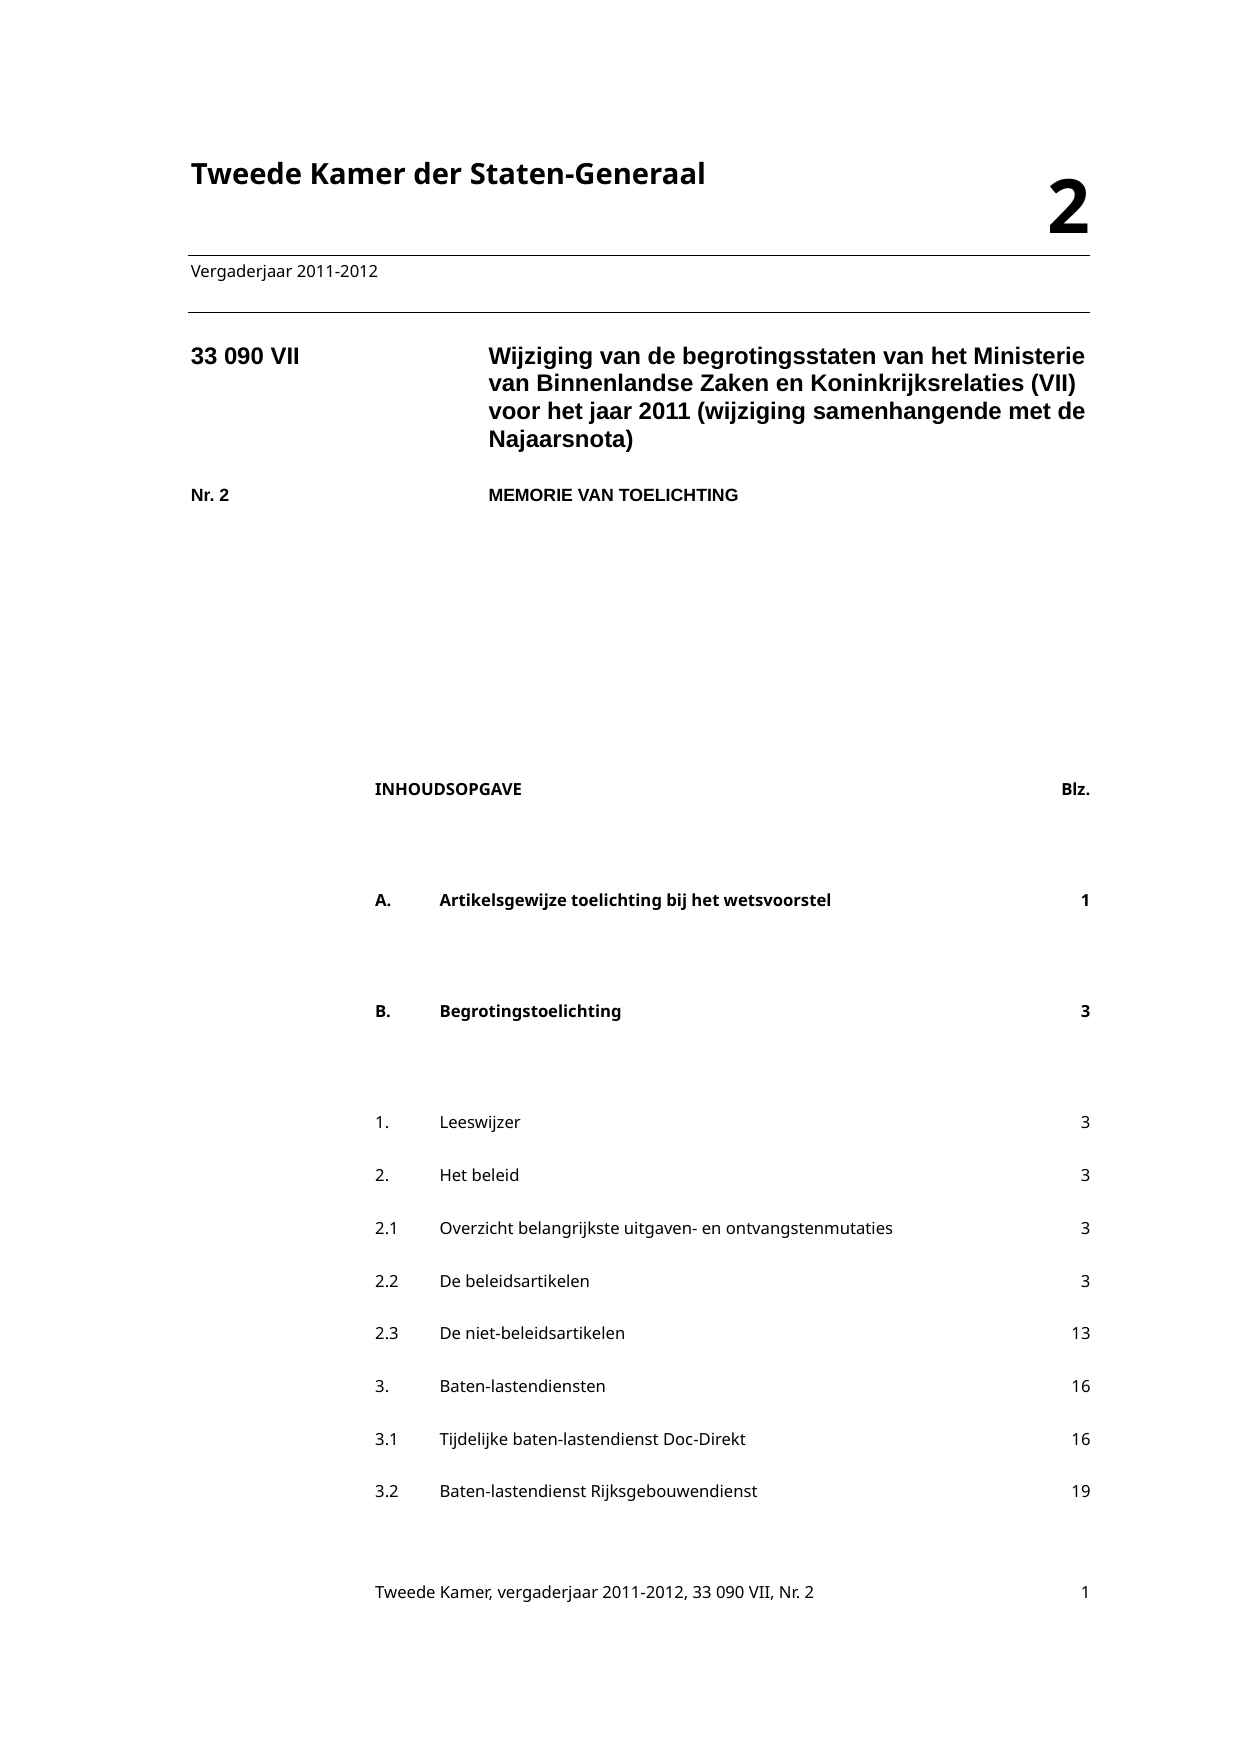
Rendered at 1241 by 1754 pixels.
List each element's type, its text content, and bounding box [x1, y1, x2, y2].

table_header INHOUDSOPGAVE [375, 778, 1011, 830]
table_cell [188, 313, 485, 339]
table_header Blz. [1011, 778, 1090, 830]
table_cell A. [375, 889, 439, 941]
table_cell [375, 1053, 439, 1111]
table_cell 3 [1011, 1000, 1090, 1053]
table_cell 3 [1011, 1269, 1090, 1322]
table_cell Het beleid [439, 1164, 1011, 1216]
table_cell 19 [1011, 1480, 1090, 1533]
table_header 2 [910, 150, 1090, 255]
table_cell 2.3 [375, 1322, 439, 1374]
table_cell Baten-lastendienst Rijksgebouwendienst [439, 1480, 1011, 1533]
table_cell Leeswijzer [439, 1111, 1011, 1164]
table_cell [439, 1053, 1011, 1111]
table_cell [1011, 1053, 1090, 1111]
table_cell 2. [375, 1164, 439, 1216]
table_cell Overzicht belangrijkste uitgaven- en ontvangstenmutaties [439, 1216, 1011, 1269]
table_cell [439, 941, 1011, 1000]
table_cell 1 [1011, 889, 1090, 941]
table_cell 3 [1011, 1111, 1090, 1164]
table_cell MEMORIE VAN TOELICHTING [485, 482, 1090, 601]
table_cell [485, 256, 1090, 312]
table_cell Artikelsgewijze toelichting bij het wetsvoorstel [439, 889, 1011, 941]
table_cell [1011, 941, 1090, 1000]
table_cell [1011, 830, 1090, 889]
table_cell 16 [1011, 1427, 1090, 1480]
table_cell [485, 313, 1090, 339]
table_cell Wijziging van de begrotingsstaten van het Ministerie van Binnenlandse Zaken en Koninkrijksrelaties (VII) voor het jaar 2011 (wijziging samenhangende met de Najaarsnota) [485, 339, 1090, 482]
table_cell De niet-beleidsartikelen [439, 1322, 1011, 1374]
table_cell 16 [1011, 1375, 1090, 1427]
table_cell 3.1 [375, 1427, 439, 1480]
table_cell Nr. 2 [188, 482, 485, 601]
table_cell B. [375, 1000, 439, 1053]
table_cell 3 [1011, 1164, 1090, 1216]
table_cell [375, 941, 439, 1000]
table_cell Baten-lastendiensten [439, 1375, 1011, 1427]
table_cell 2.1 [375, 1216, 439, 1269]
table_cell [439, 830, 1011, 889]
table_cell Begrotingstoelichting [439, 1000, 1011, 1053]
table_cell 3.2 [375, 1480, 439, 1533]
table_cell 13 [1011, 1322, 1090, 1374]
table_cell [375, 830, 439, 889]
table_header Tweede Kamer der Staten-Generaal [188, 150, 909, 255]
table_cell 3 [1011, 1216, 1090, 1269]
table_cell 2.2 [375, 1269, 439, 1322]
table_cell De beleidsartikelen [439, 1269, 1011, 1322]
table_cell Vergaderjaar 2011-2012 [188, 256, 485, 312]
table_cell 3. [375, 1375, 439, 1427]
table_cell 33 090 VII [188, 339, 485, 482]
table_cell 1. [375, 1111, 439, 1164]
table_cell Tijdelijke baten-lastendienst Doc-Direkt [439, 1427, 1011, 1480]
